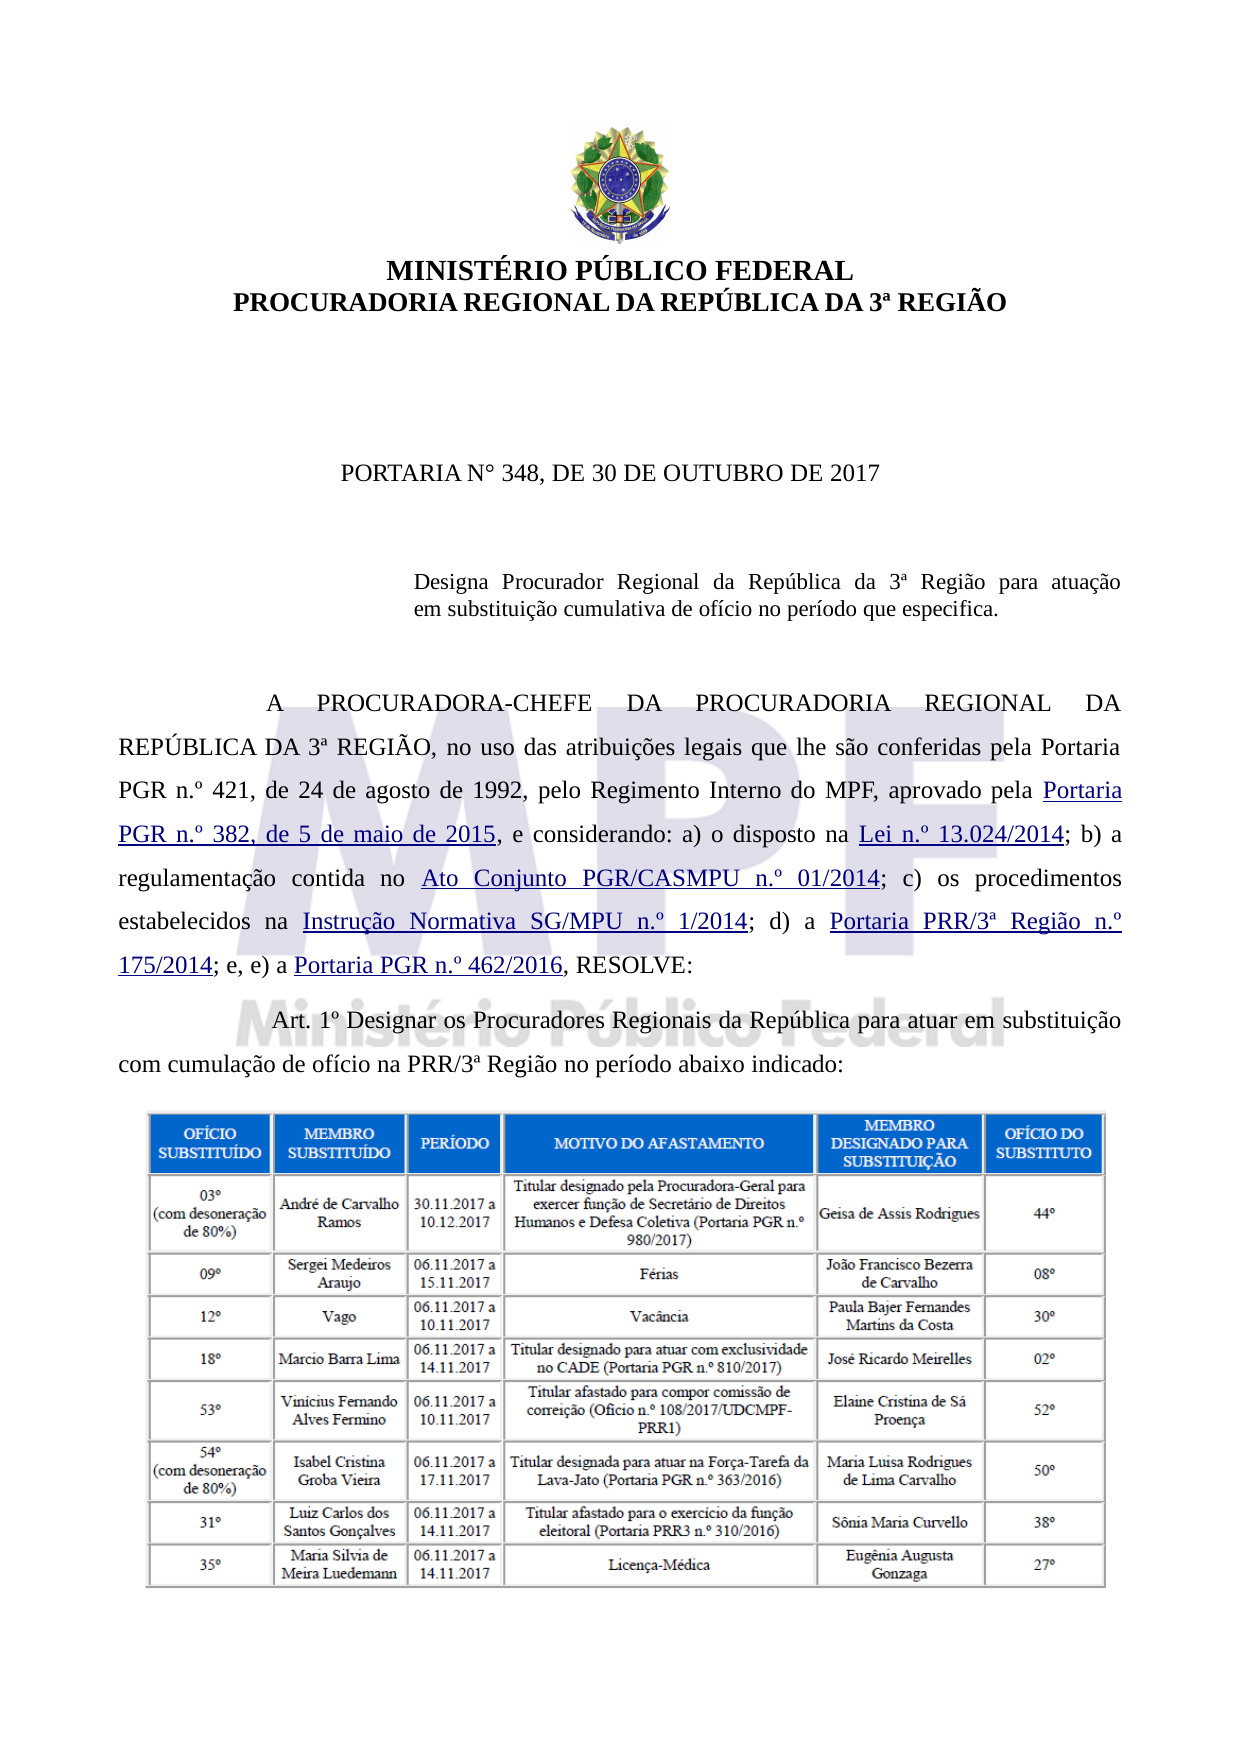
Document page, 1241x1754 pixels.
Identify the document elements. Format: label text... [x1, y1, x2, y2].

text Art. 1º Designar os Procuradores Regionais da República para atuar em substituição com cumulação de ofício na PRR/3ª Região no período abaixo indicado: [118, 1005, 1122, 1077]
picture [236, 979, 1004, 1005]
text A PROCURADORA-CHEFE DA PROCURADORIA REGIONAL DA REPÚBLICA DA 3ª REGIÃO, no uso das atribuições legais que lhe são conferidas pela Portaria PGR n.º 421, de 24 de agosto de 1992, pelo Regimento Interno do MPF, aprovado pela Portaria PGR n.º 382, de 5 de maio de 2015, e considerando: a) o disposto na Lei n.º 13.024/2014; b) a regulamentação contida no Ato Conjunto PGR/CASMPU n.º 01/2014; c) os procedimentos estabelecidos na Instrução Normativa SG/MPU n.º 1/2014; d) a Portaria PRR/3ª Região n.º 175/2014; e, e) a Portaria PGR n.º 462/2016, RESOLVE: [118, 688, 1122, 979]
picture [118, 1103, 1123, 1604]
text Designa Procurador Regional da República da 3ª Região para atuação em substituição cumulativa de ofício no período que especifica. [413, 568, 1122, 621]
text PORTARIA N° 348, DE 30 DE OUTUBRO DE 2017 [118, 457, 1122, 487]
